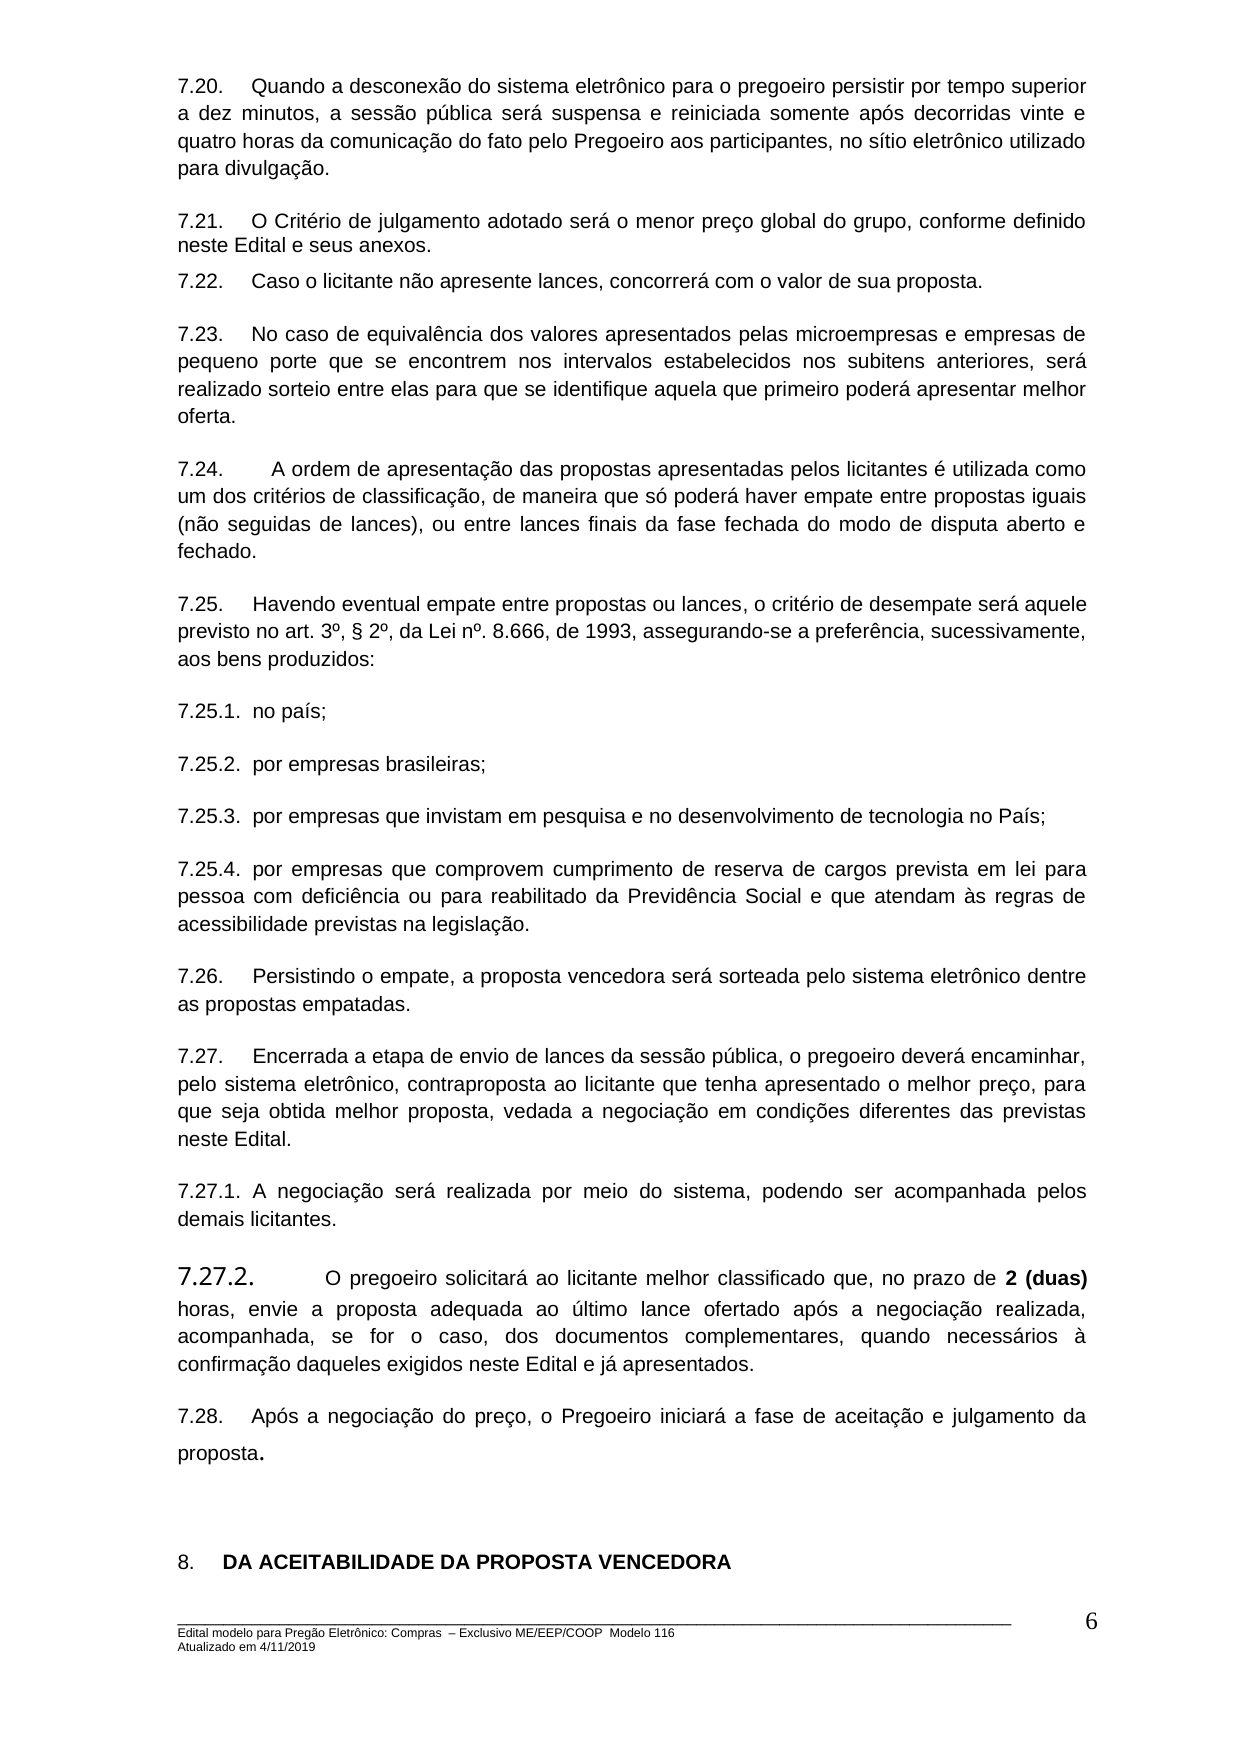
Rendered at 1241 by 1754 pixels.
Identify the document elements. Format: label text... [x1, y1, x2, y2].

list Quando a desconexão do sistema eletrônico para o pregoeiro persistir por tempo superior a dez minutos, a sessão pública será suspensa e reiniciada somente após decorridas vinte e quatro horas da comunicação do fato pelo Pregoeiro aos participantes, no sítio eletrônico utilizado para divulgação. [177, 74, 1087, 180]
list Persistindo o empate, a proposta vencedora será sorteada pelo sistema eletrônico dentre as propostas empatadas. [177, 964, 1087, 1016]
list por empresas que comprovem cumprimento de reserva de cargos prevista em lei para pessoa com deficiência ou para reabilitado da Previdência Social e que atendam às regras de acessibilidade previstas na legislação. [177, 857, 1087, 936]
list Havendo eventual empate entre propostas ou lances, o critério de desempate será aquele previsto no art. 3º, § 2º, da Lei nº. 8.666, de 1993, assegurando-se a preferência, sucessivamente, aos bens produzidos: [177, 592, 1087, 671]
list O Critério de julgamento adotado será o menor preço global do grupo, conforme definido neste Edital e seus anexos. [177, 209, 1087, 257]
list por empresas brasileiras; [177, 752, 1087, 776]
list Caso o licitante não apresente lances, concorrerá com o valor de sua proposta. [177, 269, 1087, 293]
list A negociação será realizada por meio do sistema, podendo ser acompanhada pelos demais licitantes. [177, 1179, 1087, 1231]
list DA ACEITABILIDADE DA PROPOSTA VENCEDORA [177, 1550, 1087, 1574]
list Encerrada a etapa de envio de lances da sessão pública, o pregoeiro deverá encaminhar, pelo sistema eletrônico, contraproposta ao licitante que tenha apresentado o melhor preço, para que seja obtida melhor proposta, vedada a negociação em condições diferentes das previstas neste Edital. [177, 1044, 1087, 1151]
list Após a negociação do preço, o Pregoeiro iniciará a fase de aceitação e julgamento da proposta. [177, 1404, 1087, 1467]
list por empresas que invistam em pesquisa e no desenvolvimento de tecnologia no País; [177, 804, 1087, 828]
list A ordem de apresentação das propostas apresentadas pelos licitantes é utilizada como um dos critérios de classificação, de maneira que só poderá haver empate entre propostas iguais (não seguidas de lances), ou entre lances finais da fase fechada do modo de disputa aberto e fechado. [177, 457, 1087, 563]
list O pregoeiro solicitará ao licitante melhor classificado que, no prazo de 2 (duas) horas, envie a proposta adequada ao último lance ofertado após a negociação realizada, acompanhada, se for o caso, dos documentos complementares, quando necessários à confirmação daqueles exigidos neste Edital e já apresentados. [177, 1259, 1087, 1376]
list No caso de equivalência dos valores apresentados pelas microempresas e empresas de pequeno porte que se encontrem nos intervalos estabelecidos nos subitens anteriores, será realizado sorteio entre elas para que se identifique aquela que primeiro poderá apresentar melhor oferta. [177, 322, 1087, 428]
list no país; [177, 699, 1087, 723]
